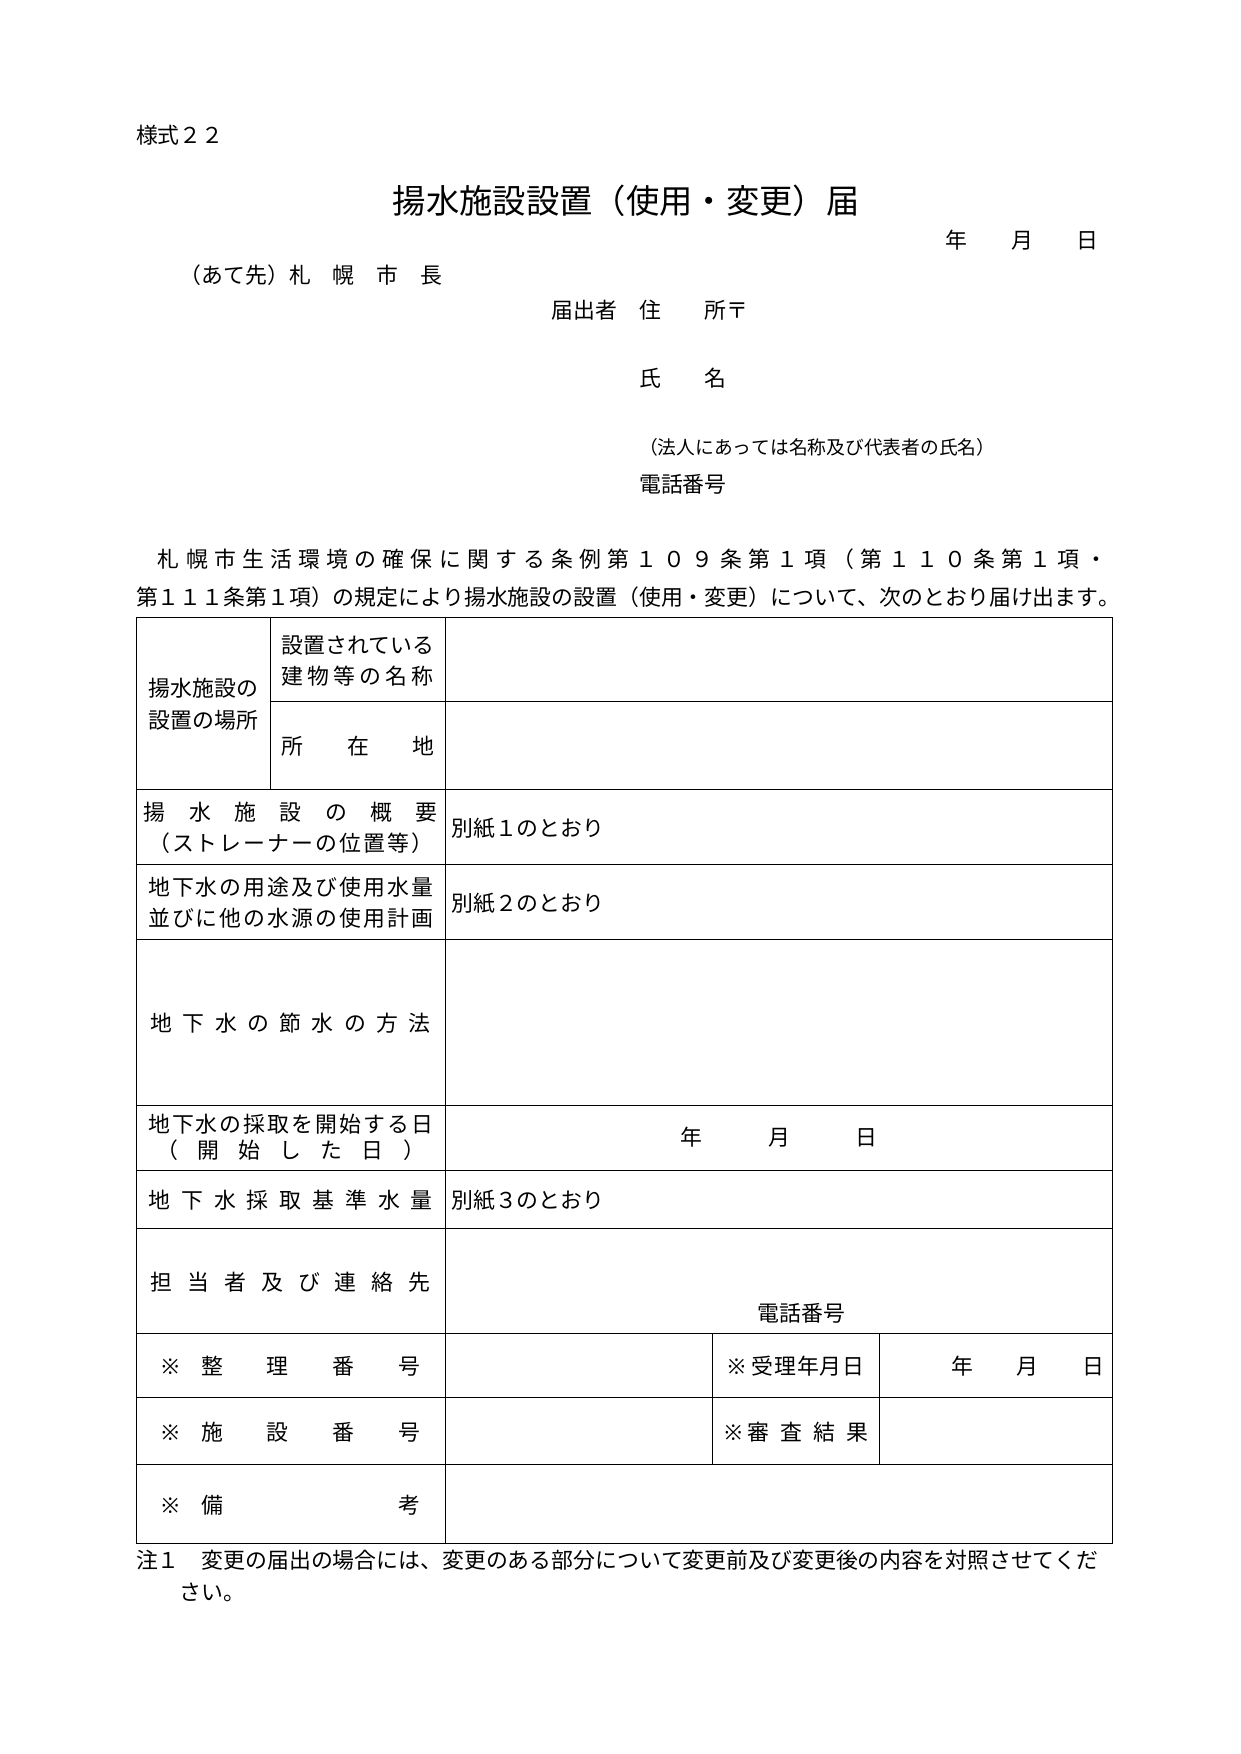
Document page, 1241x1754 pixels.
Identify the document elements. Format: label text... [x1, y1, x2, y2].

table_cell 別紙３のとおり [446, 1171, 1112, 1228]
table_cell 地 下 水 採 取 基 準 水 量 [137, 1171, 445, 1228]
table_header 揚水施設の 設置の場所 [137, 618, 270, 789]
table_cell 所 在 地 [271, 702, 445, 789]
table_cell 別紙１のとおり [446, 790, 1112, 864]
table_cell ※ 備 考 [137, 1465, 445, 1543]
table_cell 年 月 日 [880, 1334, 1112, 1397]
table_cell [446, 1334, 712, 1397]
text 年 月 日 [136, 223, 1116, 255]
table_cell [880, 1398, 1112, 1464]
table_cell 揚 水 施 設 の 概 要 （ストレーナーの位置等） [137, 790, 445, 864]
table_cell ※ 整 理 番 号 [137, 1334, 445, 1397]
table_cell ※ 施 設 番 号 [137, 1398, 445, 1464]
table_cell ※ 受理年月日 [713, 1334, 879, 1397]
table_cell 別紙２のとおり [446, 865, 1112, 939]
table_cell 地下水の採取を開始する日 （ 開 始 し た 日 ） [137, 1106, 445, 1170]
table_cell 地下水の用途及び使用水量 並びに他の水源の使用計画 [137, 865, 445, 939]
table_cell [446, 702, 1112, 789]
table_cell [446, 1398, 712, 1464]
table_cell 電話番号 [446, 1229, 1112, 1333]
text 電話番号 [136, 467, 1116, 499]
text 揚水施設設置（使用・変更）届 [136, 175, 1116, 223]
table_cell 担 当 者 及 び 連 絡 先 [137, 1229, 445, 1333]
text 届出者 住 所〒 [136, 293, 1116, 324]
text （法人にあっては名称及び代表者の氏名） [136, 429, 1116, 461]
text 様式２２ [136, 118, 1116, 150]
text （あて先）札 幌 市 長 [136, 258, 1116, 290]
table_header 設置されている 建物等の名称 [271, 618, 445, 701]
text 札幌市生活環境の確保に関する条例第１０９条第１項（第１１０条第１項・ [136, 542, 1116, 573]
text 第１１１条第１項）の規定により揚水施設の設置（使用・変更）について、次のとおり届け出ます。 [136, 579, 1116, 611]
text 氏 名 [136, 361, 1116, 393]
table_cell 年 月 日 [446, 1106, 1112, 1170]
table_header [446, 618, 1112, 701]
text 注１ 変更の届出の場合には、変更のある部分について変更前及び変更後の内容を対照させてくだ [136, 1543, 1116, 1575]
table_cell [446, 940, 1112, 1105]
table_cell [446, 1465, 1112, 1543]
table_cell ※ 審 査 結 果 [713, 1398, 879, 1464]
text さい。 [136, 1575, 1116, 1607]
table_cell 地下水の節水の方法 [137, 940, 445, 1105]
